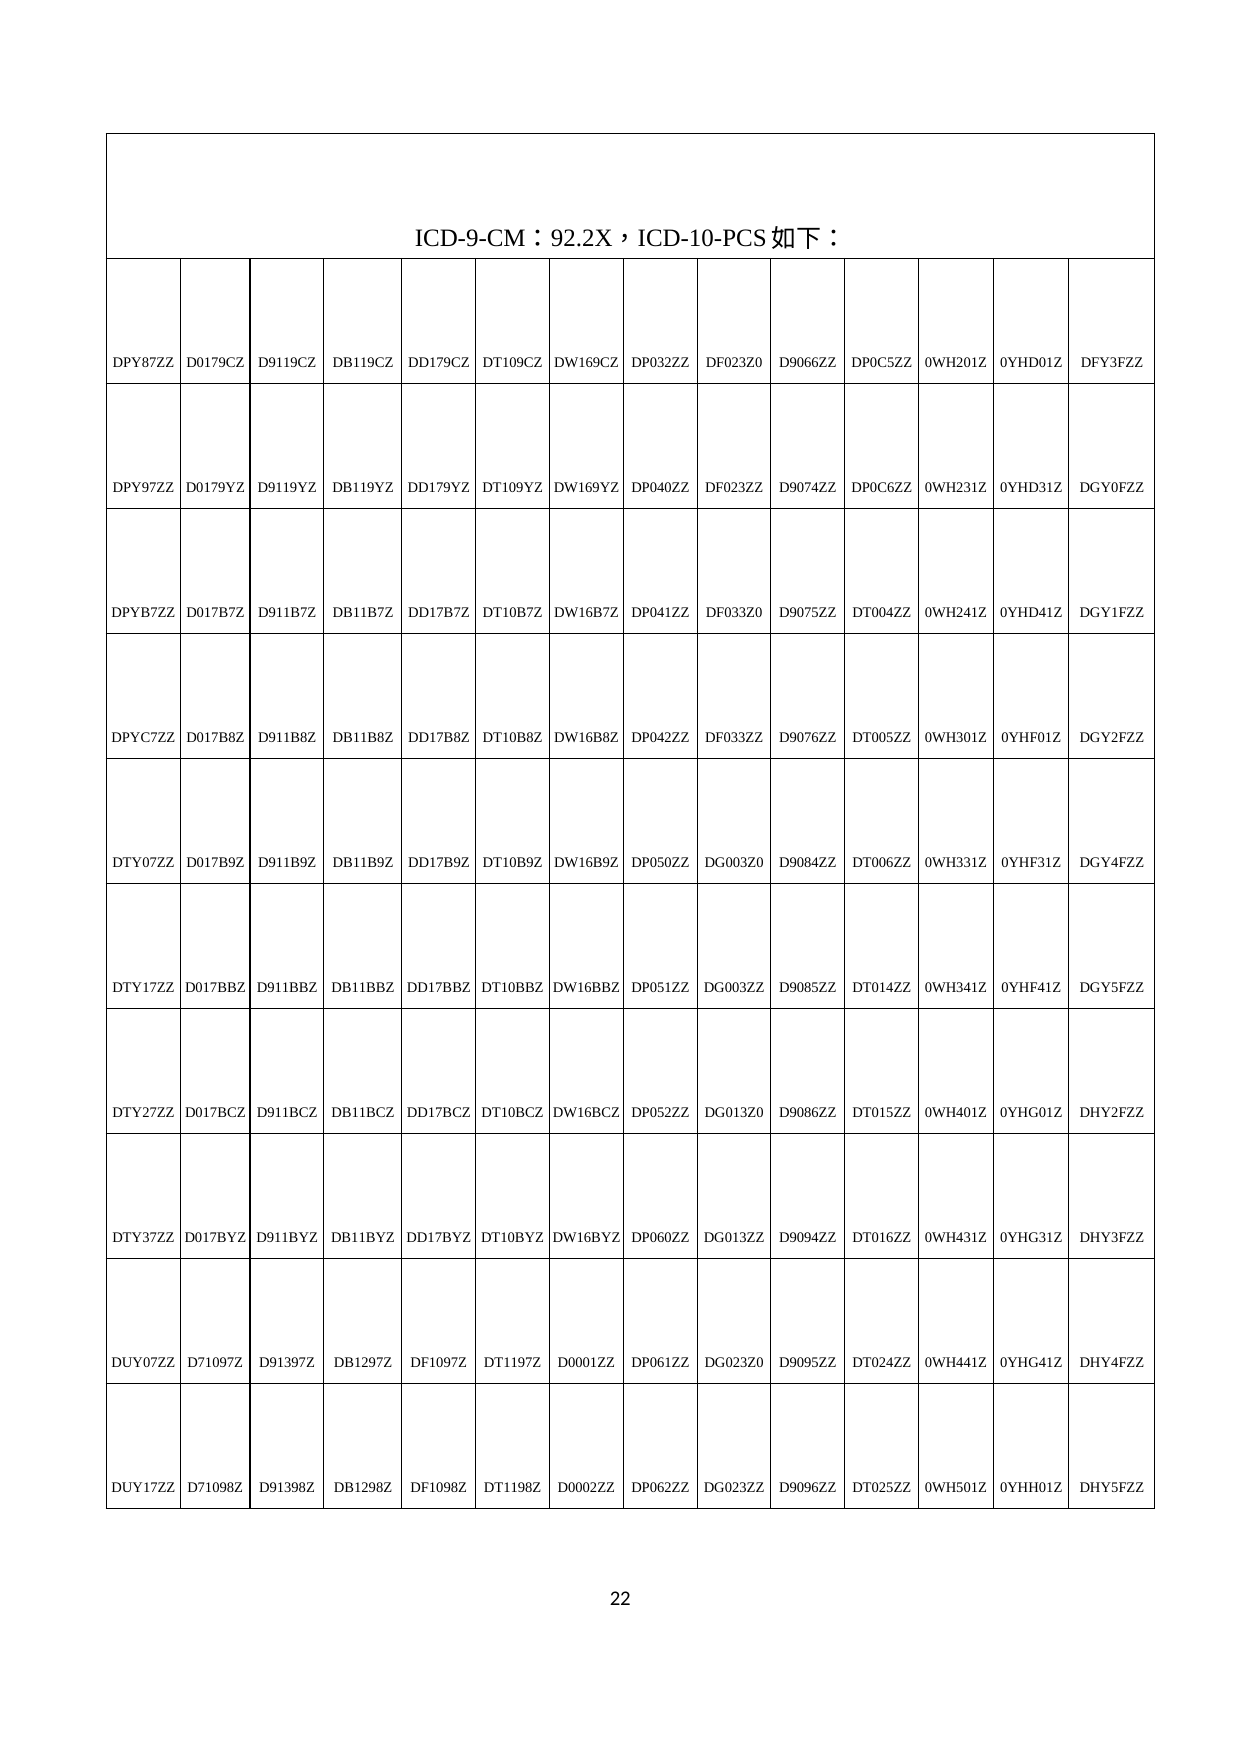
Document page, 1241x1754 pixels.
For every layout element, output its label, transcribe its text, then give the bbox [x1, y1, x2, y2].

table_cell DTY07ZZ [107, 759, 180, 883]
table_cell DP042ZZ [624, 634, 697, 758]
table_cell DGY5FZZ [1069, 884, 1154, 1008]
table_cell D911B9Z [251, 759, 323, 883]
table_cell DT006ZZ [845, 759, 918, 883]
table_cell D017B7Z [181, 509, 249, 633]
table_cell D9084ZZ [771, 759, 844, 883]
table_cell D9086ZZ [771, 1009, 844, 1133]
table_cell DD17BYZ [402, 1134, 475, 1258]
table_cell DPY97ZZ [107, 384, 180, 508]
table_cell D9066ZZ [771, 259, 844, 383]
table_cell D71098Z [181, 1384, 249, 1508]
table_cell DGY4FZZ [1069, 759, 1154, 883]
table_cell 0YHD41Z [994, 509, 1068, 633]
table_cell DW169CZ [550, 259, 623, 383]
table_cell DF033ZZ [698, 634, 770, 758]
table_cell DG013Z0 [698, 1009, 770, 1133]
table_cell DB11B8Z [324, 634, 401, 758]
table_cell DD17BBZ [402, 884, 475, 1008]
table_cell DP040ZZ [624, 384, 697, 508]
table_cell DB119YZ [324, 384, 401, 508]
table_cell DT109CZ [476, 259, 549, 383]
table_cell D9074ZZ [771, 384, 844, 508]
table_cell D911BYZ [251, 1134, 323, 1258]
table_cell D9095ZZ [771, 1259, 844, 1383]
table_cell D017B9Z [181, 759, 249, 883]
table_cell DW16B7Z [550, 509, 623, 633]
table_cell 0YHF41Z [994, 884, 1068, 1008]
table_cell DP050ZZ [624, 759, 697, 883]
table_cell D9094ZZ [771, 1134, 844, 1258]
table_cell DB119CZ [324, 259, 401, 383]
table_cell 0YHG01Z [994, 1009, 1068, 1133]
table_cell DD17B8Z [402, 634, 475, 758]
table_cell DB11B9Z [324, 759, 401, 883]
table_cell DP051ZZ [624, 884, 697, 1008]
table_cell 0YHH01Z [994, 1384, 1068, 1508]
table_cell 0WH441Z [919, 1259, 993, 1383]
table_cell DTY17ZZ [107, 884, 180, 1008]
table_cell DUY07ZZ [107, 1259, 180, 1383]
table_cell DT10B9Z [476, 759, 549, 883]
table_cell 0WH231Z [919, 384, 993, 508]
table_cell DP061ZZ [624, 1259, 697, 1383]
table_cell 0YHD01Z [994, 259, 1068, 383]
table_cell DT10BBZ [476, 884, 549, 1008]
table_cell 0YHG31Z [994, 1134, 1068, 1258]
table_cell DT014ZZ [845, 884, 918, 1008]
table_cell DP062ZZ [624, 1384, 697, 1508]
table_cell DP0C6ZZ [845, 384, 918, 508]
table_cell DB1297Z [324, 1259, 401, 1383]
table_cell DT10BYZ [476, 1134, 549, 1258]
table_cell DG013ZZ [698, 1134, 770, 1258]
table_cell DT1198Z [476, 1384, 549, 1508]
table_cell D911BCZ [251, 1009, 323, 1133]
table_cell DHY4FZZ [1069, 1259, 1154, 1383]
table_cell DD17B7Z [402, 509, 475, 633]
table_cell 0YHG41Z [994, 1259, 1068, 1383]
table_cell DW169YZ [550, 384, 623, 508]
table_cell DW16B8Z [550, 634, 623, 758]
table_cell DGY0FZZ [1069, 384, 1154, 508]
table_cell D9075ZZ [771, 509, 844, 633]
table_cell D017BBZ [181, 884, 249, 1008]
table_cell D911BBZ [251, 884, 323, 1008]
table_cell 0WH301Z [919, 634, 993, 758]
table_cell DT10B8Z [476, 634, 549, 758]
table_cell 0YHD31Z [994, 384, 1068, 508]
table_cell DUY17ZZ [107, 1384, 180, 1508]
table_cell D017BCZ [181, 1009, 249, 1133]
table_cell D017BYZ [181, 1134, 249, 1258]
table_cell DGY2FZZ [1069, 634, 1154, 758]
table_cell DW16BYZ [550, 1134, 623, 1258]
table_cell 0WH241Z [919, 509, 993, 633]
table_cell DHY3FZZ [1069, 1134, 1154, 1258]
table_cell DP052ZZ [624, 1009, 697, 1133]
table_cell DB11BCZ [324, 1009, 401, 1133]
table_cell D91398Z [251, 1384, 323, 1508]
table_cell DD179CZ [402, 259, 475, 383]
table_cell DG023Z0 [698, 1259, 770, 1383]
table_cell DF023ZZ [698, 384, 770, 508]
table_cell DT025ZZ [845, 1384, 918, 1508]
table_cell DW16BBZ [550, 884, 623, 1008]
table_cell D9085ZZ [771, 884, 844, 1008]
table_cell D911B8Z [251, 634, 323, 758]
table_cell DP032ZZ [624, 259, 697, 383]
table_cell DB11BBZ [324, 884, 401, 1008]
table_cell DT109YZ [476, 384, 549, 508]
table_cell DPY87ZZ [107, 259, 180, 383]
table_cell DT1197Z [476, 1259, 549, 1383]
table_cell DT015ZZ [845, 1009, 918, 1133]
table_cell DF033Z0 [698, 509, 770, 633]
table_cell D9119CZ [251, 259, 323, 383]
table_cell DPYB7ZZ [107, 509, 180, 633]
table_cell DD17B9Z [402, 759, 475, 883]
table_cell DF1097Z [402, 1259, 475, 1383]
table_cell DFY3FZZ [1069, 259, 1154, 383]
table_cell DG003Z0 [698, 759, 770, 883]
table_cell 0WH431Z [919, 1134, 993, 1258]
table_cell DB1298Z [324, 1384, 401, 1508]
table_cell 0WH201Z [919, 259, 993, 383]
table_cell D71097Z [181, 1259, 249, 1383]
table_cell DG023ZZ [698, 1384, 770, 1508]
table_cell DT024ZZ [845, 1259, 918, 1383]
table_cell D911B7Z [251, 509, 323, 633]
table_cell DT10B7Z [476, 509, 549, 633]
table_cell D0001ZZ [550, 1259, 623, 1383]
table_cell DT016ZZ [845, 1134, 918, 1258]
table_cell 0WH331Z [919, 759, 993, 883]
table_cell 0WH341Z [919, 884, 993, 1008]
table_cell D0179YZ [181, 384, 249, 508]
table_cell DF023Z0 [698, 259, 770, 383]
table_cell DTY27ZZ [107, 1009, 180, 1133]
table_cell DGY1FZZ [1069, 509, 1154, 633]
table_cell 0YHF31Z [994, 759, 1068, 883]
table_cell DD17BCZ [402, 1009, 475, 1133]
table_cell 0YHF01Z [994, 634, 1068, 758]
table_cell DG003ZZ [698, 884, 770, 1008]
table_cell DT004ZZ [845, 509, 918, 633]
table_cell DW16BCZ [550, 1009, 623, 1133]
table_cell DD179YZ [402, 384, 475, 508]
table_cell D017B8Z [181, 634, 249, 758]
table_cell DP0C5ZZ [845, 259, 918, 383]
table_cell D9076ZZ [771, 634, 844, 758]
table_cell DP041ZZ [624, 509, 697, 633]
table_cell DHY2FZZ [1069, 1009, 1154, 1133]
table_cell DT005ZZ [845, 634, 918, 758]
table_cell D9119YZ [251, 384, 323, 508]
table_cell D9096ZZ [771, 1384, 844, 1508]
table_cell DB11B7Z [324, 509, 401, 633]
table_cell 0WH501Z [919, 1384, 993, 1508]
table_cell DPYC7ZZ [107, 634, 180, 758]
table_cell DW16B9Z [550, 759, 623, 883]
table_cell DT10BCZ [476, 1009, 549, 1133]
table_cell DF1098Z [402, 1384, 475, 1508]
table_cell DTY37ZZ [107, 1134, 180, 1258]
table_cell DP060ZZ [624, 1134, 697, 1258]
table_cell 0WH401Z [919, 1009, 993, 1133]
table_cell D0179CZ [181, 259, 249, 383]
table_cell DHY5FZZ [1069, 1384, 1154, 1508]
table_cell DB11BYZ [324, 1134, 401, 1258]
table_header ICD-9-CM：92.2X，ICD-10-PCS如下： [107, 134, 1154, 258]
table_cell D0002ZZ [550, 1384, 623, 1508]
table_cell D91397Z [251, 1259, 323, 1383]
